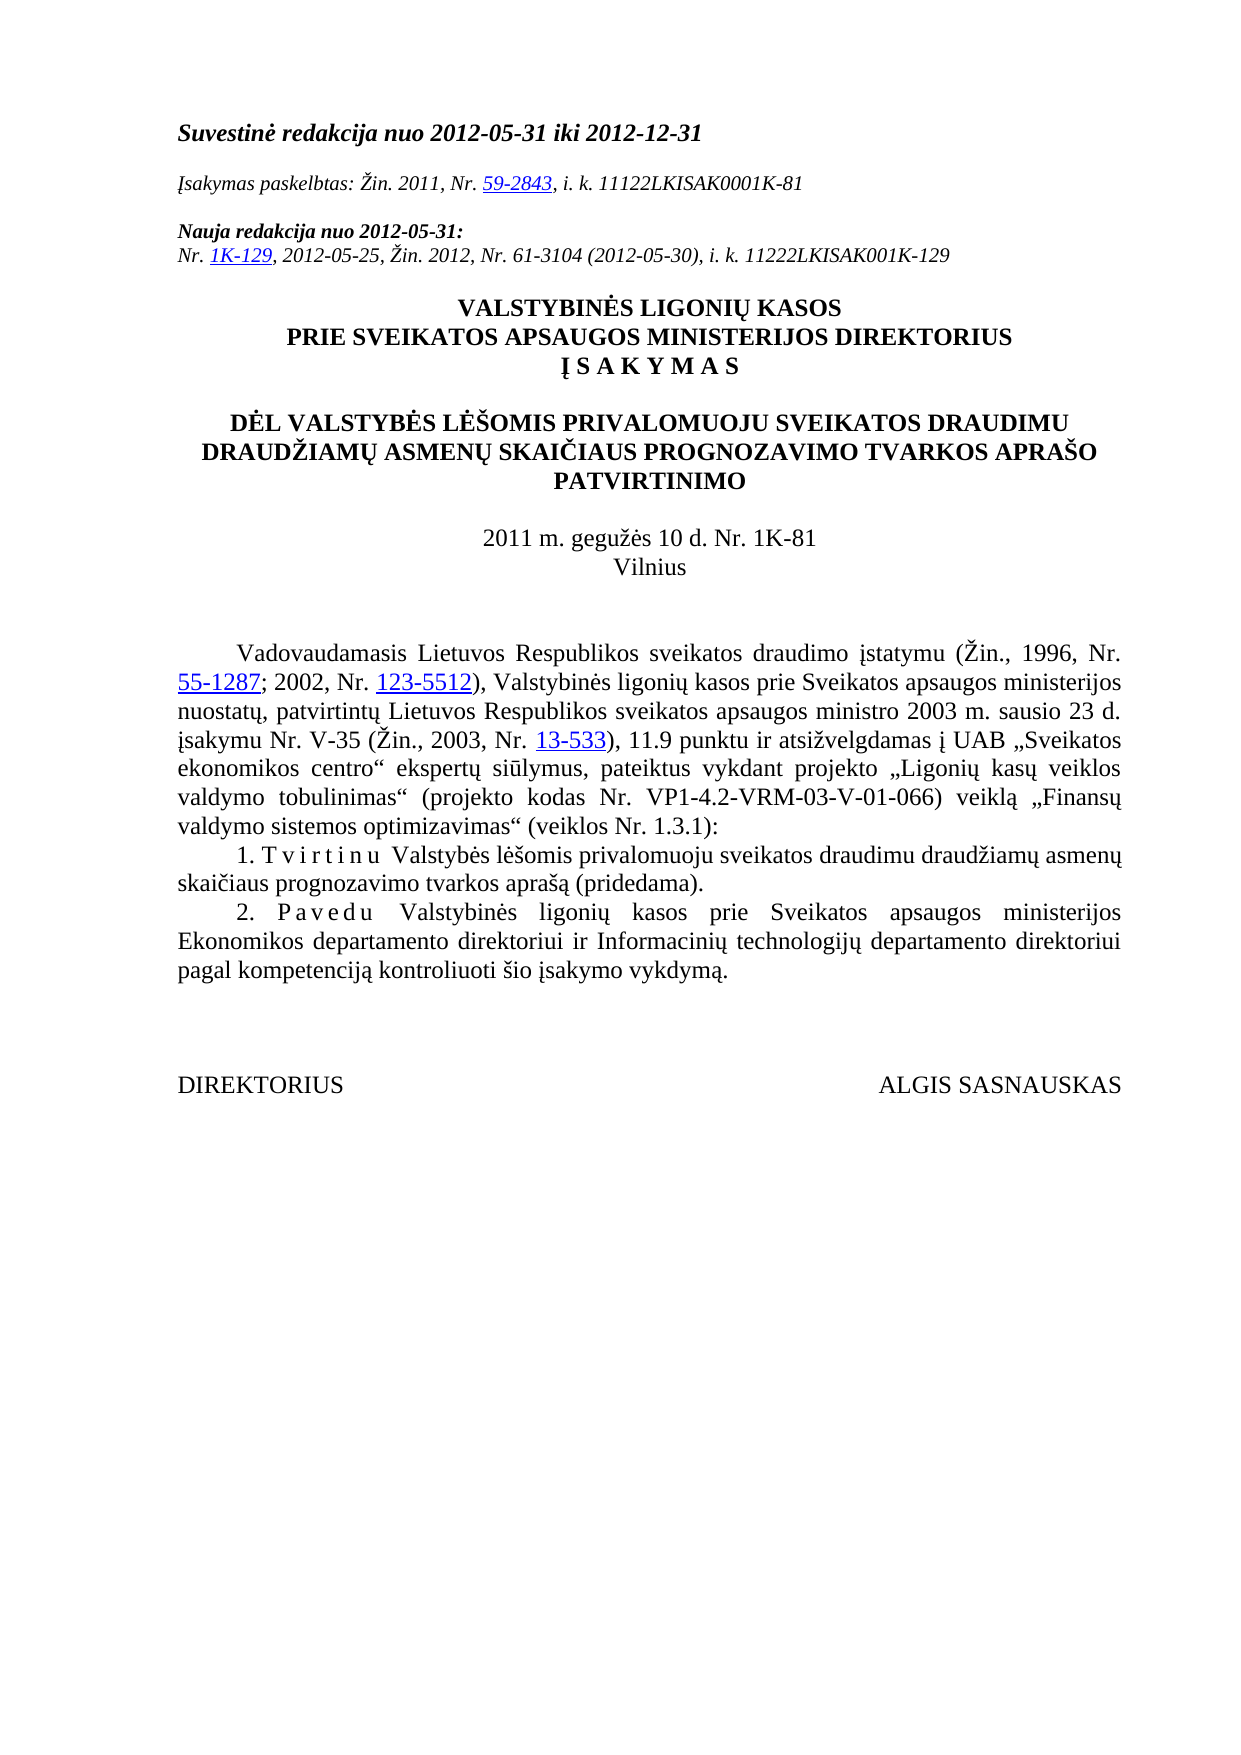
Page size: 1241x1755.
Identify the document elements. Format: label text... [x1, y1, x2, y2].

text 2011 m. gegužės 10 d. Nr. 1K-81 [177, 523, 1122, 552]
text ĮSAKYMAS [177, 351, 1122, 380]
text Vadovaudamasis Lietuvos Respublikos sveikatos draudimo įstatymu (Žin., 1996, Nr. 55-1287; 2002, Nr. 123-5512), Valstybinės ligonių kasos prie Sveikatos apsaugos ministerijos nuostatų, patvirtintų Lietuvos Respublikos sveikatos apsaugos ministro 2003 m. sausio 23 d. įsakymu Nr. V-35 (Žin., 2003, Nr. 13-533), 11.9 punktu ir atsižvelgdamas į UAB „Sveikatos ekonomikos centro“ ekspertų siūlymus, pateiktus vykdant projekto „Ligonių kasų veiklos valdymo tobulinimas“ (projekto kodas Nr. VP1-4.2-VRM-03-V-01-066) veiklą „Finansų valdymo sistemos optimizavimas“ (veiklos Nr. 1.3.1): [177, 638, 1122, 840]
text Įsakymas paskelbtas: Žin. 2011, Nr. 59-2843, i. k. 11122LKISAK0001K-81 [177, 171, 1122, 195]
text 1. Tvirtinu Valstybės lėšomis privalomuoju sveikatos draudimu draudžiamų asmenų skaičiaus prognozavimo tvarkos aprašą (pridedama). [177, 840, 1122, 897]
text PRIE SVEIKATOS APSAUGOS MINISTERIJOS DIREKTORIUS [177, 322, 1122, 351]
text Direktorius Algis Sasnauskas [177, 1070, 1122, 1098]
text Vilnius [177, 552, 1122, 581]
text DĖL VALSTYBĖS LĖŠOMIS PRIVALOMUOJU SVEIKATOS DRAUDIMU DRAUDŽIAMŲ ASMENŲ SKAIČIAUS PROGNOZAVIMO TVARKOS APRAŠO PATVIRTINIMO [177, 408, 1122, 495]
text VALSTYBINĖS LIGONIŲ KASOS [177, 293, 1122, 322]
text Nauja redakcija nuo 2012-05-31: [177, 219, 1122, 243]
text Nr. 1K-129, 2012-05-25, Žin. 2012, Nr. 61-3104 (2012-05-30), i. k. 11222LKISAK001K-129 [177, 243, 1122, 267]
text Suvestinė redakcija nuo 2012-05-31 iki 2012-12-31 [177, 118, 1122, 147]
text 2. Pavedu Valstybinės ligonių kasos prie Sveikatos apsaugos ministerijos Ekonomikos departamento direktoriui ir Informacinių technologijų departamento direktoriui pagal kompetenciją kontroliuoti šio įsakymo vykdymą. [177, 897, 1122, 983]
